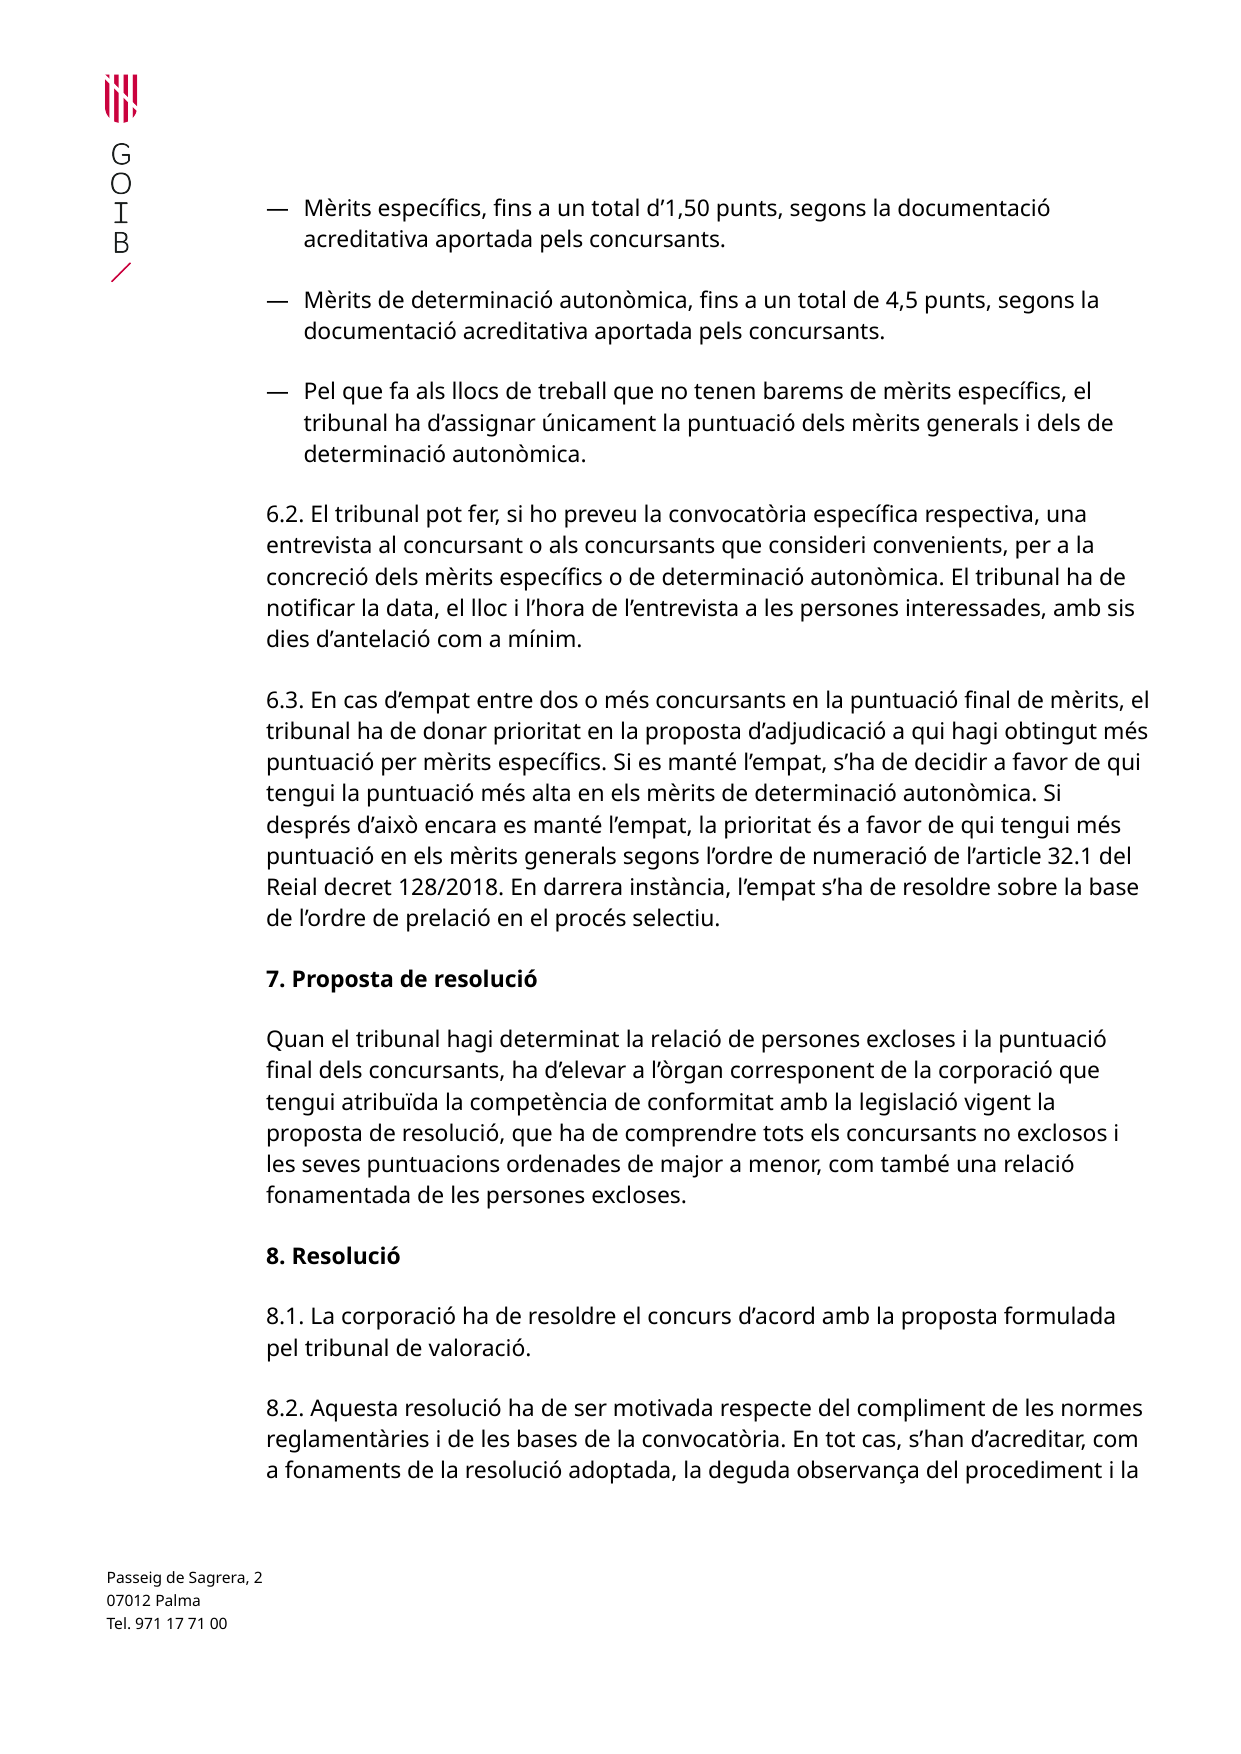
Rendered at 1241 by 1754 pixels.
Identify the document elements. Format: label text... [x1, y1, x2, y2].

text Quan el tribunal hagi determinat la relació de persones excloses i la puntuació final dels concursants, ha d’elevar a l’òrgan corresponent de la corporació que tengui atribuïda la competència de conformitat amb la legislació vigent la proposta de resolució, que ha de comprendre tots els concursants no exclosos i les seves puntuacions ordenades de major a menor, com també una relació fonamentada de les persones excloses. [266, 1023, 1152, 1211]
text 8.1. La corporació ha de resoldre el concurs d’acord amb la proposta formulada pel tribunal de valoració. [266, 1300, 1152, 1363]
text 8. Resolució [266, 1240, 1152, 1271]
list Mèrits de determinació autonòmica, fins a un total de 4,5 punts, segons la documentació acreditativa aportada pels concursants. [266, 284, 1152, 346]
picture [76, 51, 166, 313]
list Pel que fa als llocs de treball que no tenen barems de mèrits específics, el tribunal ha d’assignar únicament la puntuació dels mèrits generals i dels de determinació autonòmica. [266, 375, 1152, 469]
list Mèrits específics, fins a un total d’1,50 punts, segons la documentació acreditativa aportada pels concursants. [266, 192, 1152, 254]
text 8.2. Aquesta resolució ha de ser motivada respecte del compliment de les normes reglamentàries i de les bases de la convocatòria. En tot cas, s’han d’acreditar, com a fonaments de la resolució adoptada, la deguda observança del procediment i la [266, 1392, 1152, 1486]
text 6.2. El tribunal pot fer, si ho preveu la convocatòria específica respectiva, una entrevista al concursant o als concursants que consideri convenients, per a la concreció dels mèrits específics o de determinació autonòmica. El tribunal ha de notificar la data, el lloc i l’hora de l’entrevista a les persones interessades, amb sis dies d’antelació com a mínim. [266, 498, 1152, 654]
text 6.3. En cas d’empat entre dos o més concursants en la puntuació final de mèrits, el tribunal ha de donar prioritat en la proposta d’adjudicació a qui hagi obtingut més puntuació per mèrits específics. Si es manté l’empat, s’ha de decidir a favor de qui tengui la puntuació més alta en els mèrits de determinació autonòmica. Si després d’això encara es manté l’empat, la prioritat és a favor de qui tengui més puntuació en els mèrits generals segons l’ordre de numeració de l’article 32.1 del Reial decret 128/2018. En darrera instància, l’empat s’ha de resoldre sobre la base de l’ordre de prelació en el procés selectiu. [266, 684, 1152, 934]
text 7. Proposta de resolució [266, 963, 1152, 994]
